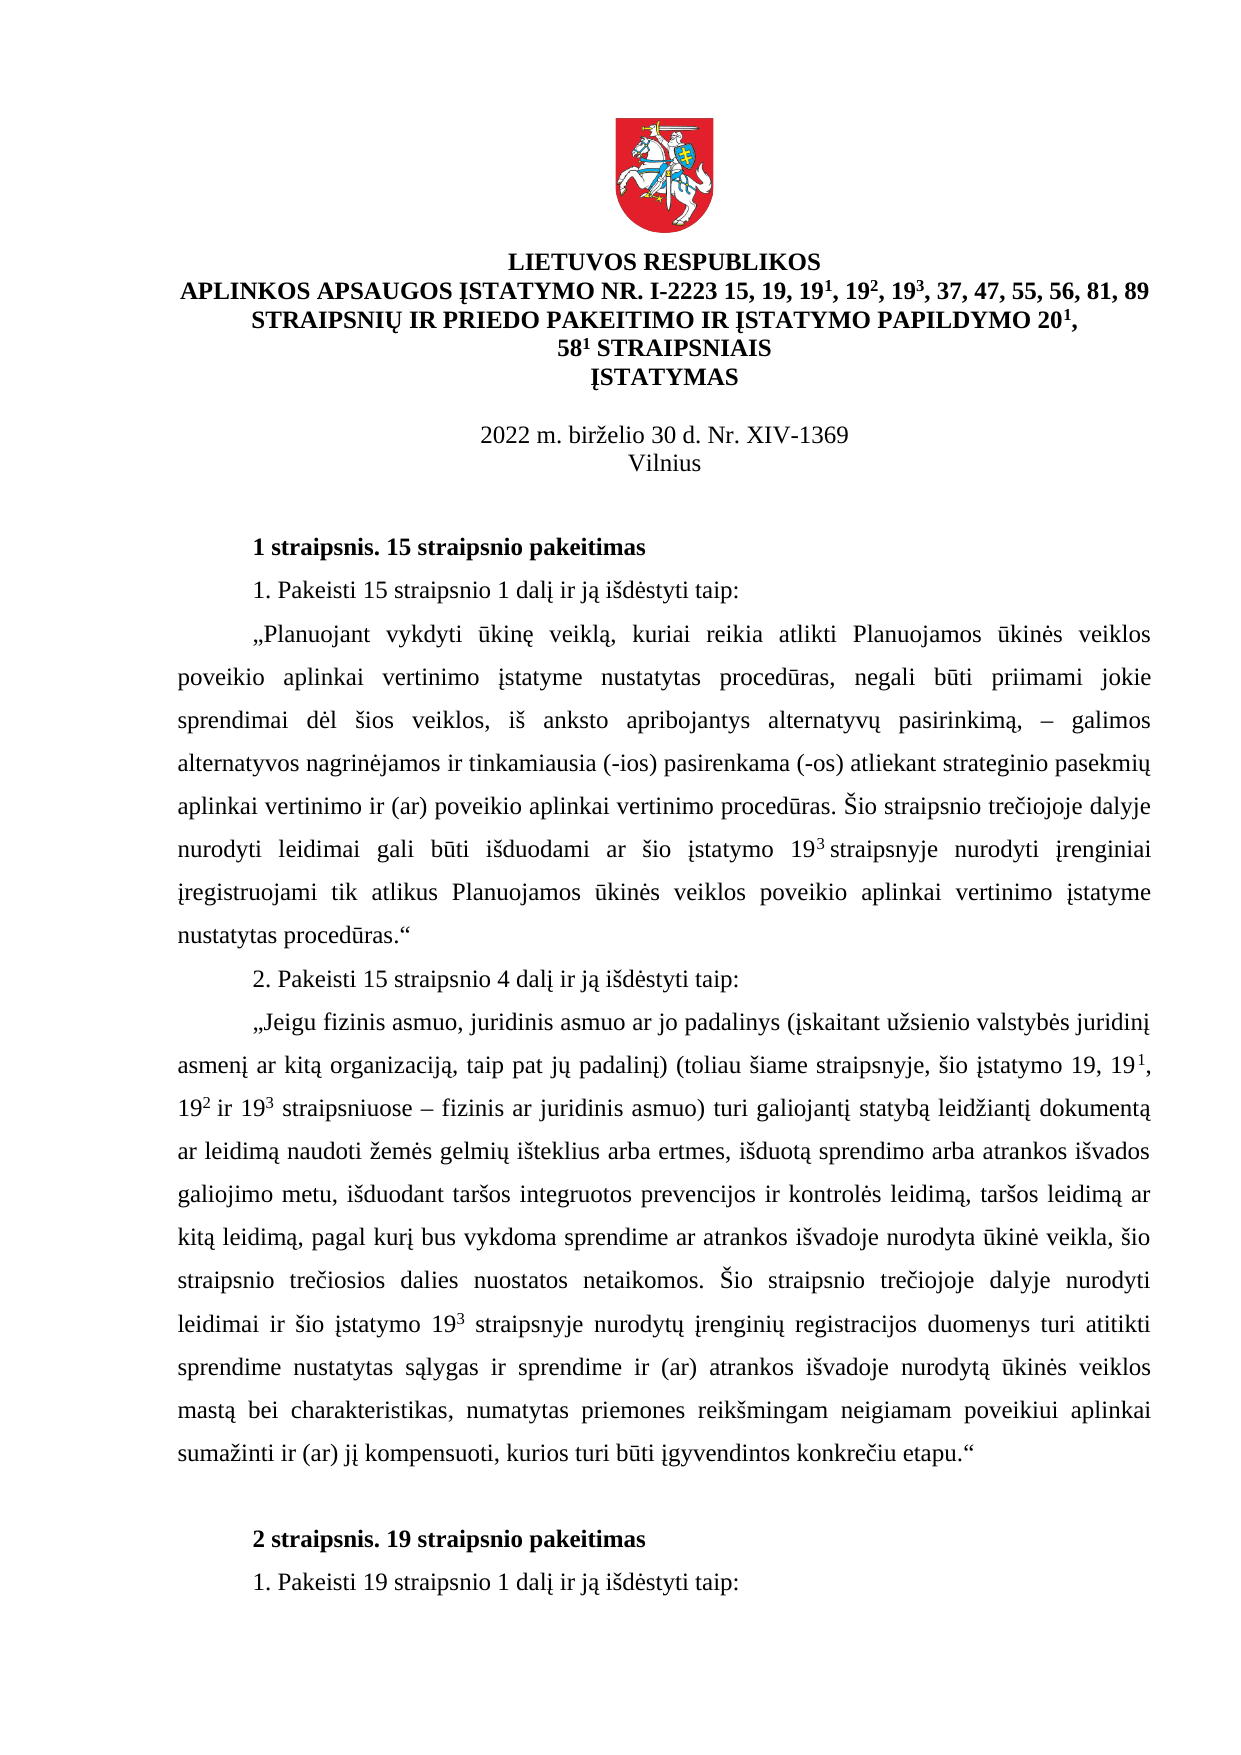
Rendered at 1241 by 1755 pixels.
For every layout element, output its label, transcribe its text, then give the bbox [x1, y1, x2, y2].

text LIETUVOS RESPUBLIKOS [177, 247, 1152, 276]
text 1. Pakeisti 19 straipsnio 1 dalį ir ją išdėstyti taip: [177, 1567, 1152, 1596]
text 1. Pakeisti 15 straipsnio 1 dalį ir ją išdėstyti taip: [177, 576, 1152, 604]
text Vilnius [177, 448, 1152, 477]
text APLINKOS APSAUGOS ĮSTATYMO NR. I-2223 15, 19, 191, 192, 193, 37, 47, 55, 56, 81, 89 STRAIPSNIŲ IR PRIEDO PAKEITIMO IR ĮSTATYMO PAPILDYMO 201, 581 sTRAIPSNIAIS [177, 276, 1152, 362]
text ĮSTATYMAS [177, 362, 1152, 391]
text 2022 m. birželio 30 d. Nr. XIV-1369 [177, 420, 1152, 448]
text 1 straipsnis. 15 straipsnio pakeitimas [177, 532, 1152, 561]
text 2 straipsnis. 19 straipsnio pakeitimas [177, 1524, 1152, 1553]
text 2. Pakeisti 15 straipsnio 4 dalį ir ją išdėstyti taip: [177, 964, 1152, 992]
text „Jeigu fizinis asmuo, juridinis asmuo ar jo padalinys (įskaitant užsienio valstybės juridinį asmenį ar kitą organizaciją, taip pat jų padalinį) (toliau šiame straipsnyje, šio įstatymo 19, 191, 192 ir 193 straipsniuose – fizinis ar juridinis asmuo) turi galiojantį statybą leidžiantį dokumentą ar leidimą naudoti žemės gelmių išteklius arba ertmes, išduotą sprendimo arba atrankos išvados galiojimo metu, išduodant taršos integruotos prevencijos ir kontrolės leidimą, taršos leidimą ar kitą leidimą, pagal kurį bus vykdoma sprendime ar atrankos išvadoje nurodyta ūkinė veikla, šio straipsnio trečiosios dalies nuostatos netaikomos. Šio straipsnio trečiojoje dalyje nurodyti leidimai ir šio įstatymo 193 straipsnyje nurodytų įrenginių registracijos duomenys turi atitikti sprendime nustatytas sąlygas ir sprendime ir (ar) atrankos išvadoje nurodytą ūkinės veiklos mastą bei charakteristikas, numatytas priemones reikšmingam neigiamam poveikiui aplinkai sumažinti ir (ar) jį kompensuoti, kurios turi būti įgyvendintos konkrečiu etapu.“ [177, 1007, 1152, 1467]
text „Planuojant vykdyti ūkinę veiklą, kuriai reikia atlikti Planuojamos ūkinės veiklos poveikio aplinkai vertinimo įstatyme nustatytas procedūras, negali būti priimami jokie sprendimai dėl šios veiklos, iš anksto apribojantys alternatyvų pasirinkimą, – galimos alternatyvos nagrinėjamos ir tinkamiausia (-ios) pasirenkama (-os) atliekant strateginio pasekmių aplinkai vertinimo ir (ar) poveikio aplinkai vertinimo procedūras. Šio straipsnio trečiojoje dalyje nurodyti leidimai gali būti išduodami ar šio įstatymo 193 straipsnyje nurodyti įrenginiai įregistruojami tik atlikus Planuojamos ūkinės veiklos poveikio aplinkai vertinimo įstatyme nustatytas procedūras.“ [177, 619, 1152, 949]
